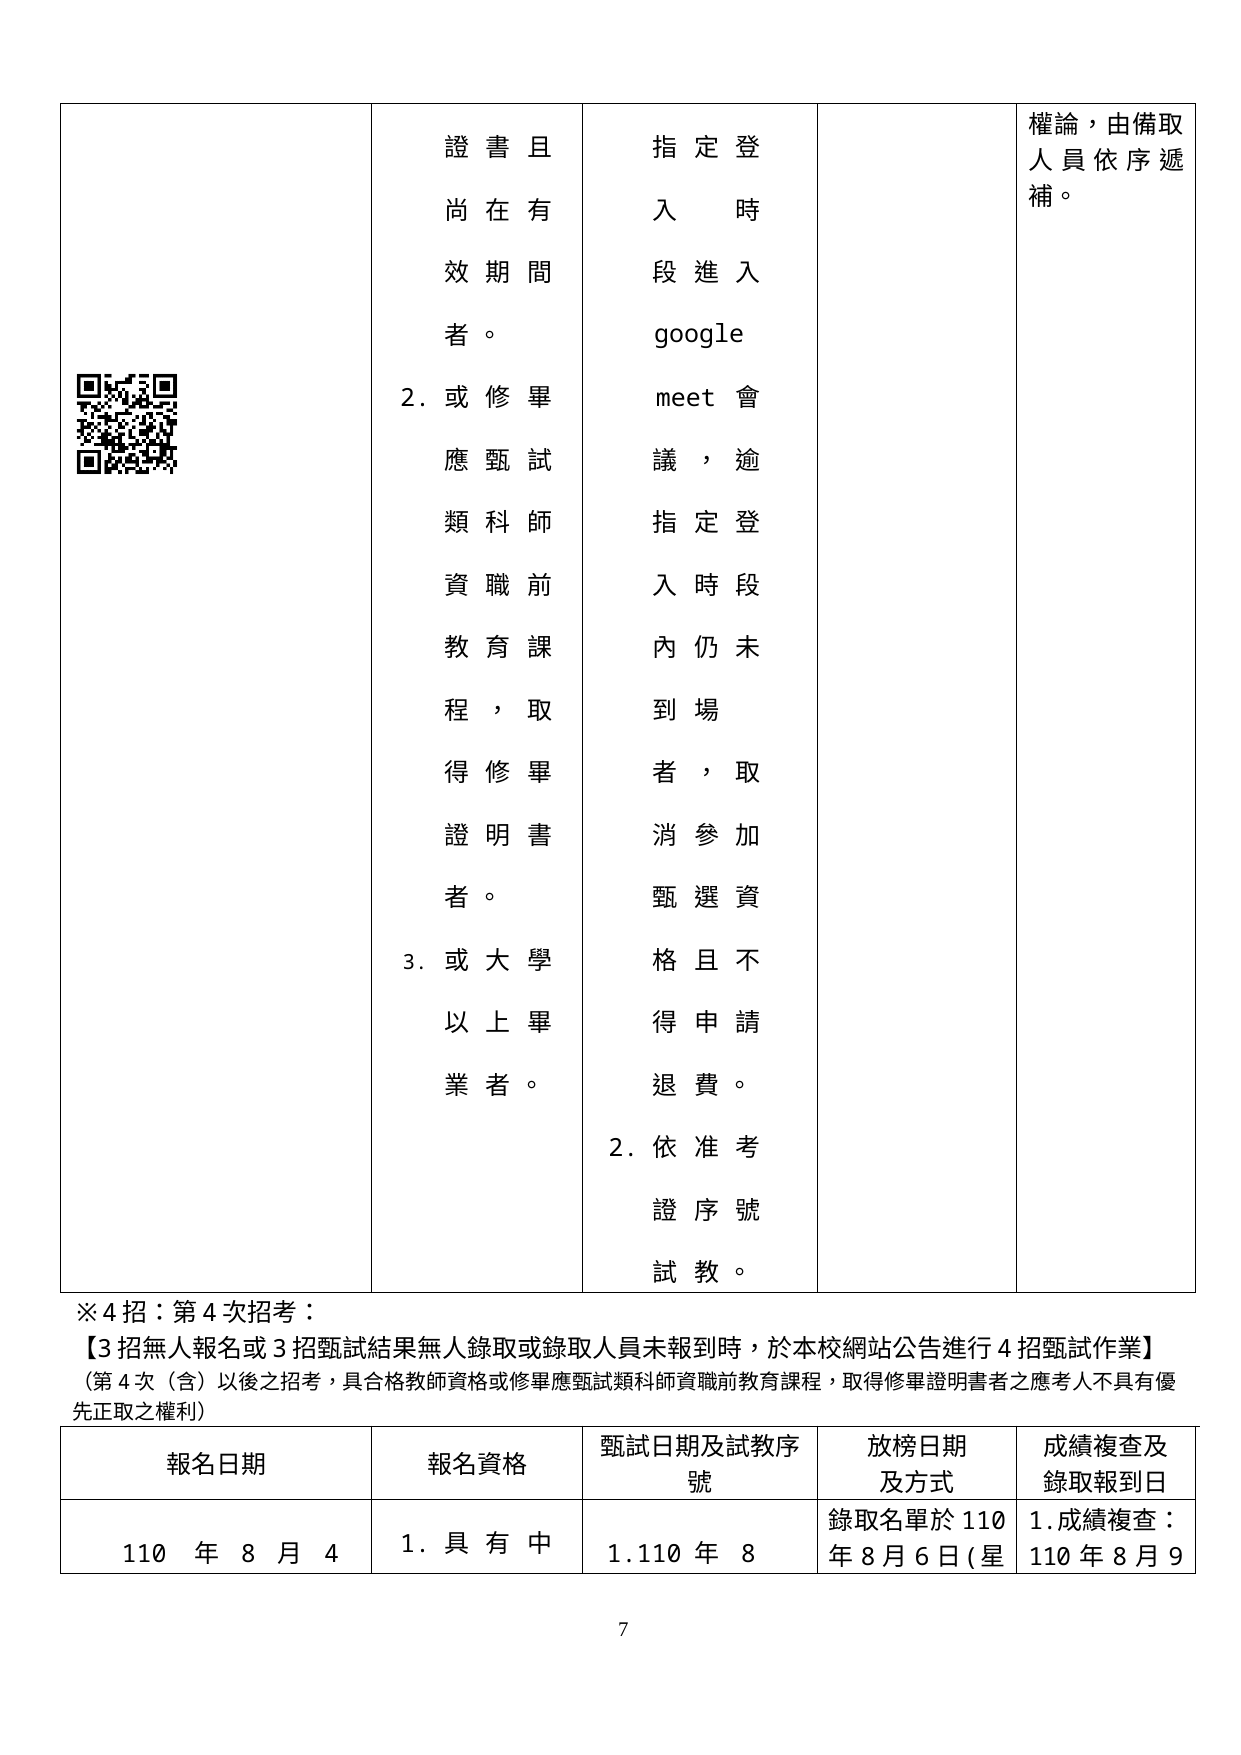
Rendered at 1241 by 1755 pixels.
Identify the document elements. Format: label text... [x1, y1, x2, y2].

table_cell 1.具有中 [372, 1500, 582, 1573]
table_cell 110年8月4 [61, 1500, 371, 1573]
table_cell 報名日期 [61, 1427, 371, 1499]
table_cell [1196, 1499, 1200, 1573]
table_cell 放榜日期 及方式 [818, 1427, 1016, 1499]
table_cell 1.成績複查： 110年8月9 [1017, 1500, 1195, 1573]
table_cell [61, 104, 371, 1292]
table_cell 甄試日期及試教序號 [583, 1427, 817, 1499]
table_cell 指定登入 時段進入google meet會議，逾指定登入時段內仍未到場者，取消參加甄選資格且不得申請退費。 2.依准考證序號試教。 [583, 104, 817, 1292]
table_cell 報名資格 [372, 1427, 582, 1499]
table_cell ※4招：第4次招考： 【3招無人報名或3招甄試結果無人錄取或錄取人員未報到時，於本校網站公告進行4招甄試作業】 （第4次（含）以後之招考，具合格教師資格或修畢應甄試類科師資職前教育課程，取得修畢證明書者之應考人不具有優先正取之權利） [61, 1292, 1200, 1426]
table_cell 成績複查及 錄取報到日 [1017, 1427, 1195, 1499]
table_cell 權論，由備取人員依序遞補。 [1017, 104, 1195, 1292]
table_cell 證書且尚在有效期間者。 2.或修畢應甄試類科師資職前教育課程，取得修畢證明書者。 3.或大學以上畢業者。 [372, 104, 582, 1292]
table_cell [1196, 1427, 1200, 1499]
table_cell [818, 104, 1016, 1292]
table_cell 錄取名單於110年8月6日(星 [818, 1500, 1016, 1573]
table_cell 1.110年8 [583, 1500, 817, 1573]
table_cell [1196, 103, 1200, 1292]
